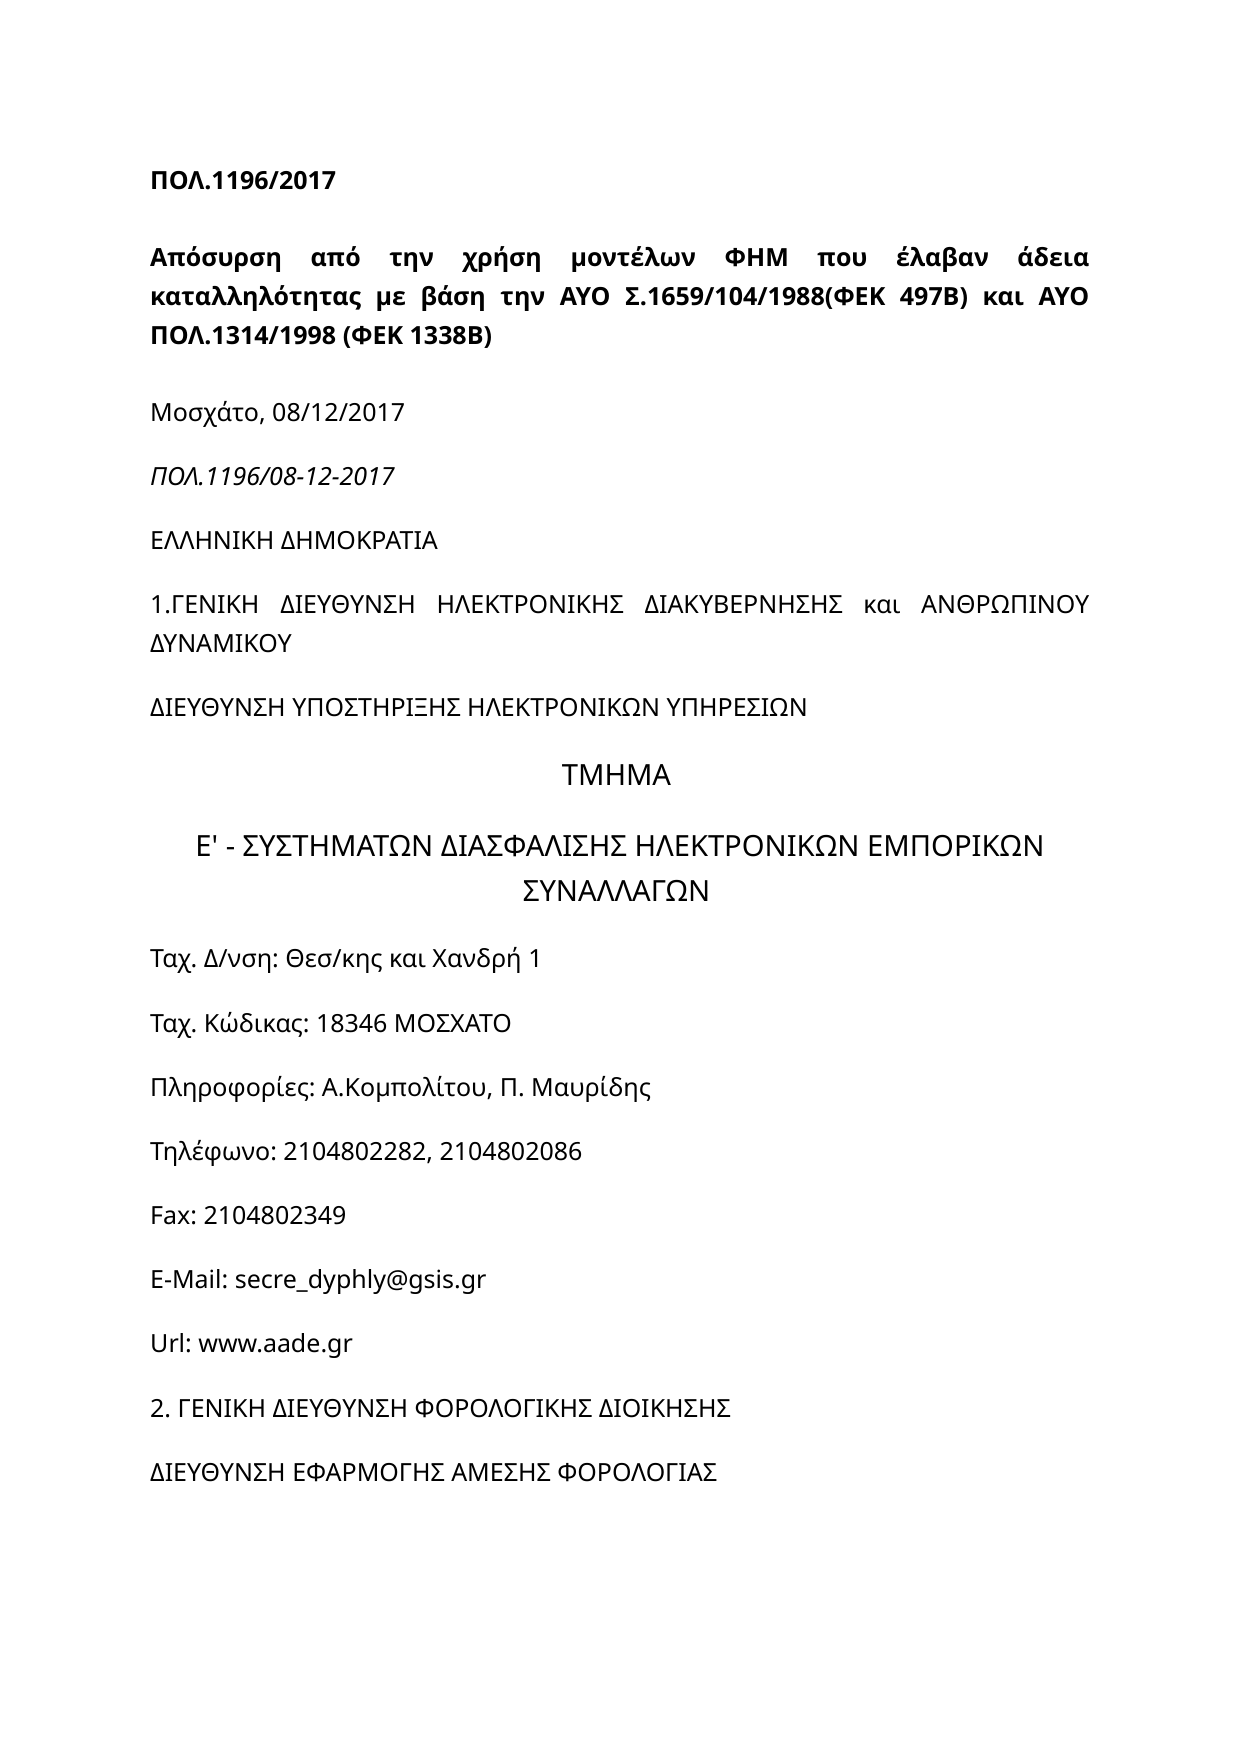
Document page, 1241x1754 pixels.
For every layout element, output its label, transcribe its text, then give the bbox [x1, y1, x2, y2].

title Απόσυρση από την χρήση μοντέλων ΦΗΜ που έλαβαν άδεια καταλληλότητας με βάση την ΑΥΟ Σ.1659/104/1988(ΦΕΚ 497Β) και ΑΥΟ ΠΟΛ.1314/1998 (ΦΕΚ 1338Β) [150, 239, 1090, 352]
subtitle Ε' - ΣΥΣΤΗΜΑΤΩΝ ΔΙΑΣΦΑΛΙΣΗΣ ΗΛΕΚΤΡΟΝΙΚΩΝ ΕΜΠΟΡΙΚΩΝ ΣΥΝΑΛΛΑΓΩΝ [150, 825, 1090, 910]
text Fax: 2104802349 [150, 1198, 1090, 1232]
text Ταχ. Δ/νση: Θεσ/κης και Χανδρή 1 [150, 941, 1090, 975]
text E-Mail: secre_dyphly@gsis.gr [150, 1262, 1090, 1296]
text ΔΙΕΥΘΥΝΣΗ ΥΠΟΣΤΗΡΙΞΗΣ ΗΛΕΚΤΡΟΝΙΚΩΝ ΥΠΗΡΕΣΙΩΝ [150, 690, 1090, 724]
text Τηλέφωνο: 2104802282, 2104802086 [150, 1133, 1090, 1168]
text 2. ΓΕΝΙΚΗ ΔΙΕΥΘΥΝΣΗ ΦΟΡΟΛΟΓΙΚΗΣ ΔΙΟΙΚΗΣΗΣ [150, 1390, 1090, 1424]
text 1.ΓΕΝΙΚΗ ΔΙΕΥΘΥΝΣΗ ΗΛΕΚΤΡΟΝΙΚΗΣ ΔΙΑΚΥΒΕΡΝΗΣΗΣ και ΑΝΘΡΩΠΙΝΟΥ ΔΥΝΑΜΙΚΟΥ [150, 587, 1090, 660]
text Μοσχάτο, 08/12/2017 [150, 394, 1090, 428]
title ΠΟΛ.1196/2017 [150, 162, 1090, 197]
text ΠΟΛ.1196/08-12-2017 [150, 458, 1090, 492]
subtitle ΤΜΗΜΑ [150, 754, 1090, 794]
text Url: www.aade.gr [150, 1326, 1090, 1360]
text Ταχ. Κώδικας: 18346 ΜΟΣΧΑΤΟ [150, 1005, 1090, 1039]
text Πληροφορίες: Α.Κομπολίτου, Π. Μαυρίδης [150, 1069, 1090, 1103]
text ΔΙΕΥΘΥΝΣΗ ΕΦΑΡΜΟΓΗΣ ΑΜΕΣΗΣ ΦΟΡΟΛΟΓΙΑΣ [150, 1454, 1090, 1488]
text ΕΛΛΗΝΙΚΗ ΔΗΜΟΚΡΑΤΙΑ [150, 522, 1090, 557]
